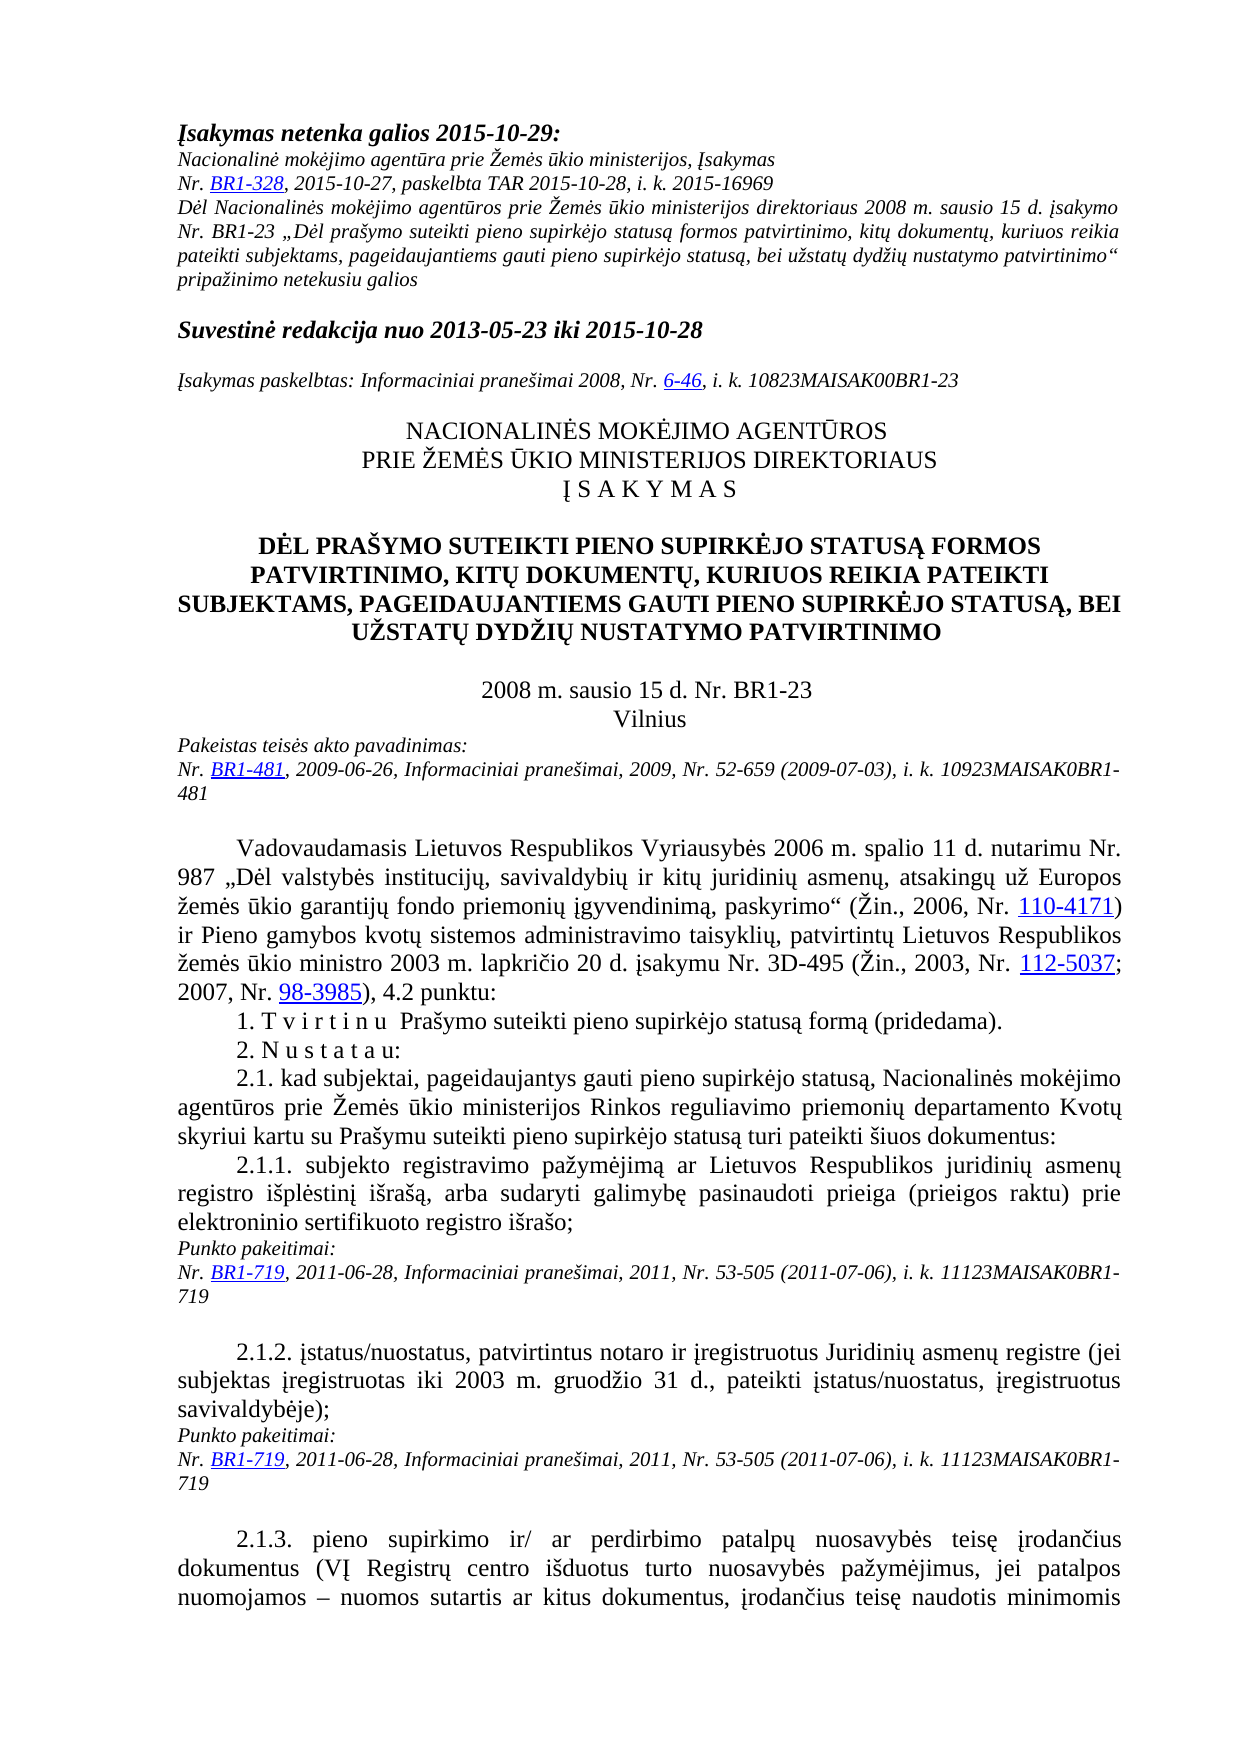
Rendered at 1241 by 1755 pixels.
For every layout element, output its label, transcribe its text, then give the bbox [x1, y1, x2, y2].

text Nacionalinė mokėjimo agentūra prie Žemės ūkio ministerijos, Įsakymas [177, 147, 1122, 171]
text Įsakymas paskelbtas: Informaciniai pranešimai 2008, Nr. 6-46, i. k. 10823MAISAK00BR1-23 [177, 368, 1122, 392]
text Dėl Nacionalinės mokėjimo agentūros prie Žemės ūkio ministerijos direktoriaus 2008 m. sausio 15 d. įsakymo Nr. BR1-23 „Dėl prašymo suteikti pieno supirkėjo statusą formos patvirtinimo, kitų dokumentų, kuriuos reikia pateikti subjektams, pageidaujantiems gauti pieno supirkėjo statusą, bei užstatų dydžių nustatymo patvirtinimo“ pripažinimo netekusiu galios [177, 195, 1122, 291]
text Punkto pakeitimai: [177, 1423, 1122, 1447]
text 2.1.3. pieno supirkimo ir/ ar perdirbimo patalpų nuosavybės teisę įrodančius dokumentus (VĮ Registrų centro išduotus turto nuosavybės pažymėjimus, jei patalpos nuomojamos – nuomos sutartis ar kitus dokumentus, įrodančius teisę naudotis minimomis [177, 1524, 1122, 1610]
text Įsakymas netenka galios 2015-10-29: [177, 118, 1122, 147]
text Punkto pakeitimai: [177, 1236, 1122, 1260]
text Nr. BR1-719, 2011-06-28, Informaciniai pranešimai, 2011, Nr. 53-505 (2011-07-06), i. k. 11123MAISAK0BR1-719 [177, 1260, 1122, 1308]
text NACIONALINĖS MOKĖJIMO AGENTŪROS PRIE ŽEMĖS ŪKIO MINISTERIJOS DIREKTORIAUS [177, 416, 1122, 474]
text 2.1. kad subjektai, pageidaujantys gauti pieno supirkėjo statusą, Nacionalinės mokėjimo agentūros prie Žemės ūkio ministerijos Rinkos reguliavimo priemonių departamento Kvotų skyriui kartu su Prašymu suteikti pieno supirkėjo statusą turi pateikti šiuos dokumentus: [177, 1063, 1122, 1150]
text Nr. BR1-719, 2011-06-28, Informaciniai pranešimai, 2011, Nr. 53-505 (2011-07-06), i. k. 11123MAISAK0BR1-719 [177, 1447, 1122, 1495]
text 1. Tvirtinu Prašymo suteikti pieno supirkėjo statusą formą (pridedama). [177, 1006, 1122, 1035]
text Pakeistas teisės akto pavadinimas: [177, 732, 1122, 757]
text 2. Nustatau: [177, 1035, 1122, 1063]
text Vilnius [177, 704, 1122, 732]
text Vadovaudamasis Lietuvos Respublikos Vyriausybės 2006 m. spalio 11 d. nutarimu Nr. 987 „Dėl valstybės institucijų, savivaldybių ir kitų juridinių asmenų, atsakingų už Europos žemės ūkio garantijų fondo priemonių įgyvendinimą, paskyrimo“ (Žin., 2006, Nr. 110-4171) ir Pieno gamybos kvotų sistemos administravimo taisyklių, patvirtintų Lietuvos Respublikos žemės ūkio ministro 2003 m. lapkričio 20 d. įsakymu Nr. 3D-495 (Žin., 2003, Nr. 112-5037; 2007, Nr. 98-3985), 4.2 punktu: [177, 833, 1122, 1006]
text DĖL PRAŠYMO SUTEIKTI PIENO SUPIRKĖJO STATUSĄ FORMOS PATVIRTINIMO, KITŲ DOKUMENTŲ, KURIUOS REIKIA PATEIKTI SUBJEKTAMS, PAGEIDAUJANTIEMS GAUTI PIENO SUPIRKĖJO STATUSĄ, BEI UŽSTATŲ DYDŽIŲ NUSTATYMO PATVIRTINIMO [177, 531, 1122, 646]
text 2008 m. sausio 15 d. Nr. BR1-23 [177, 675, 1122, 704]
text Suvestinė redakcija nuo 2013-05-23 iki 2015-10-28 [177, 315, 1122, 344]
text 2.1.1. subjekto registravimo pažymėjimą ar Lietuvos Respublikos juridinių asmenų registro išplėstinį išrašą, arba sudaryti galimybę pasinaudoti prieiga (prieigos raktu) prie elektroninio sertifikuoto registro išrašo; [177, 1150, 1122, 1236]
text Nr. BR1-328, 2015-10-27, paskelbta TAR 2015-10-28, i. k. 2015-16969 [177, 171, 1122, 195]
text 2.1.2. įstatus/nuostatus, patvirtintus notaro ir įregistruotus Juridinių asmenų registre (jei subjektas įregistruotas iki 2003 m. gruodžio 31 d., pateikti įstatus/nuostatus, įregistruotus savivaldybėje); [177, 1337, 1122, 1423]
text Nr. BR1-481, 2009-06-26, Informaciniai pranešimai, 2009, Nr. 52-659 (2009-07-03), i. k. 10923MAISAK0BR1-481 [177, 757, 1122, 805]
text ĮSAKYMAS [177, 474, 1122, 502]
